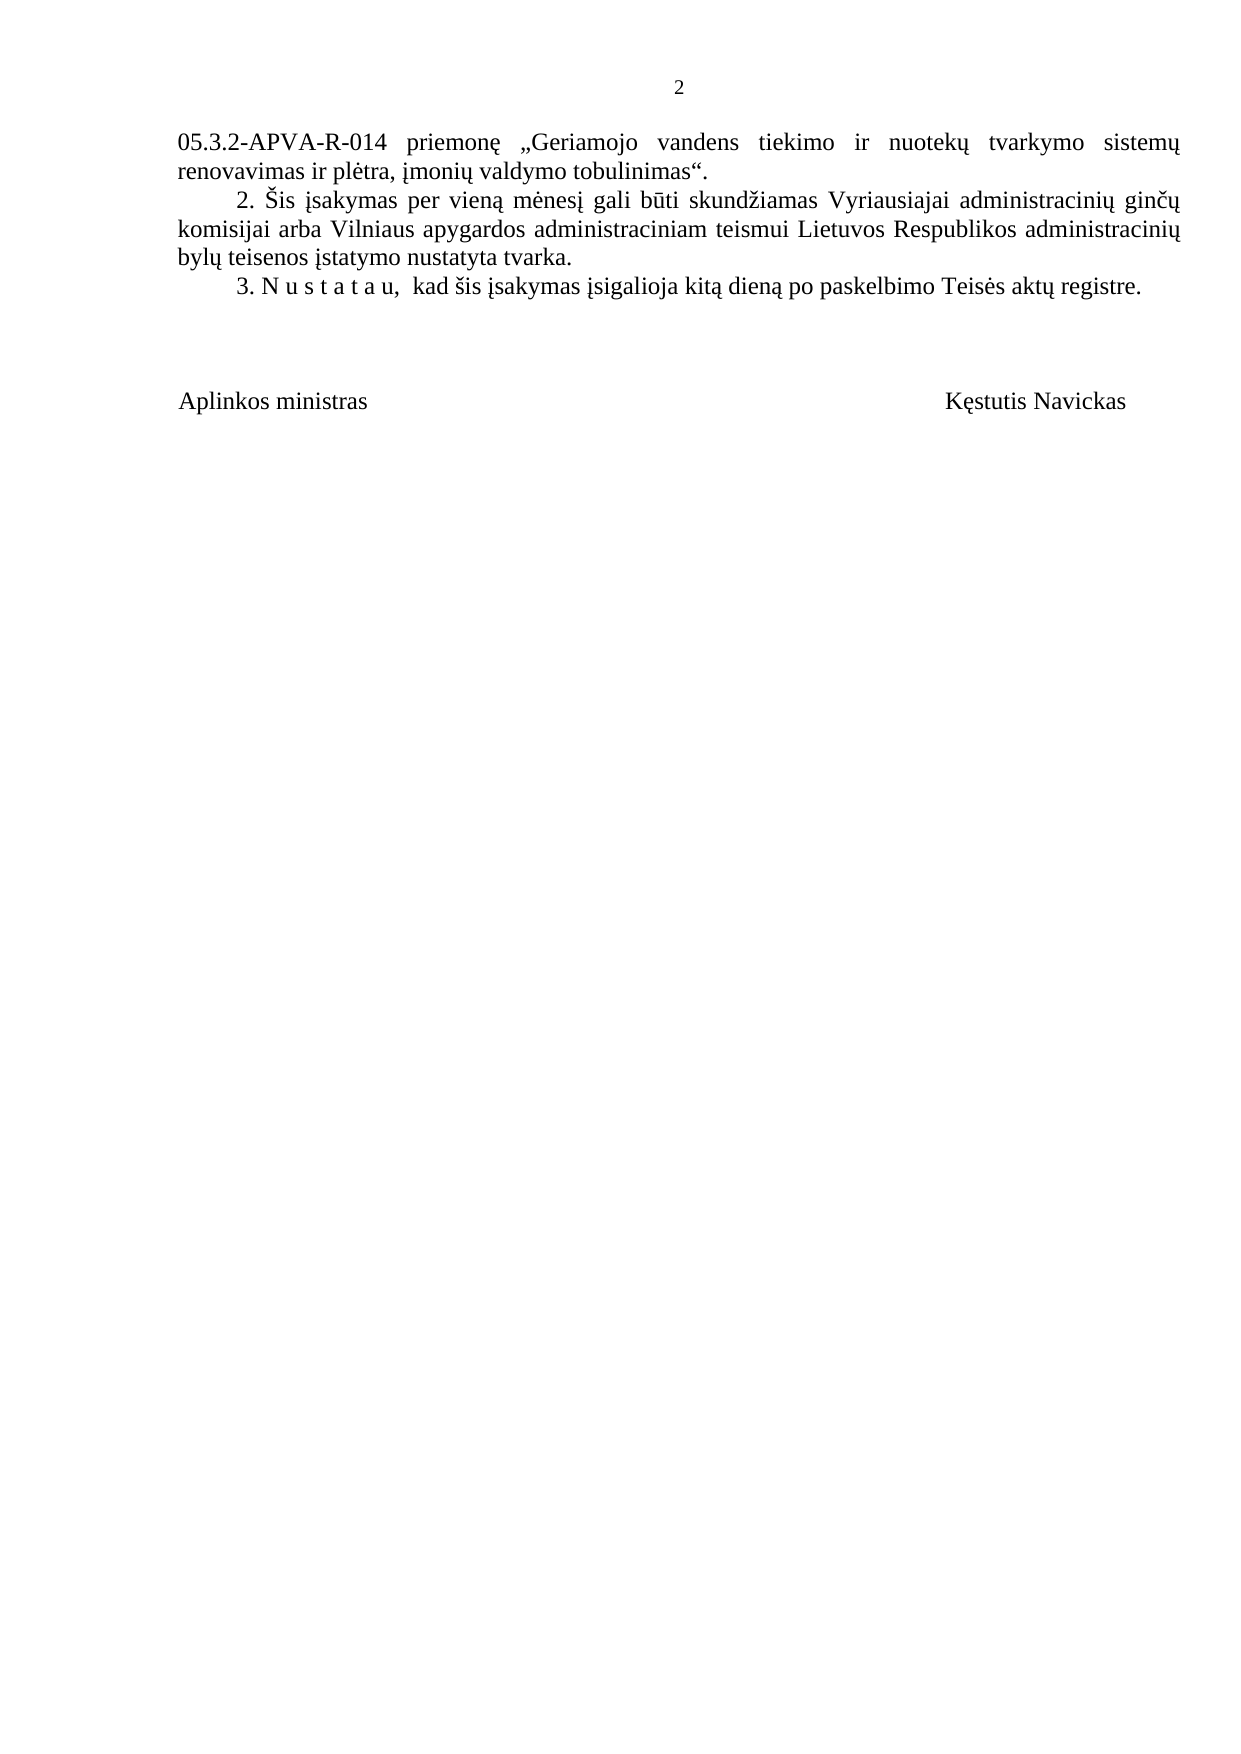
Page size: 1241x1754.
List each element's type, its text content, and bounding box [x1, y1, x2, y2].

text 05.3.2-APVA-R-014 priemonę „Geriamojo vandens tiekimo ir nuotekų tvarkymo sistemų renovavimas ir plėtra, įmonių valdymo tobulinimas“. [177, 127, 1181, 185]
text 2. Šis įsakymas per vieną mėnesį gali būti skundžiamas Vyriausiajai administracinių ginčų komisijai arba Vilniaus apygardos administraciniam teismui Lietuvos Respublikos administracinių bylų teisenos įstatymo nustatyta tvarka. [177, 185, 1181, 271]
text 3. N u s t a t a u, kad šis įsakymas įsigalioja kitą dieną po paskelbimo Teisės aktų registre. [177, 271, 1181, 300]
text Aplinkos ministras Kęstutis Navickas [178, 386, 1178, 415]
